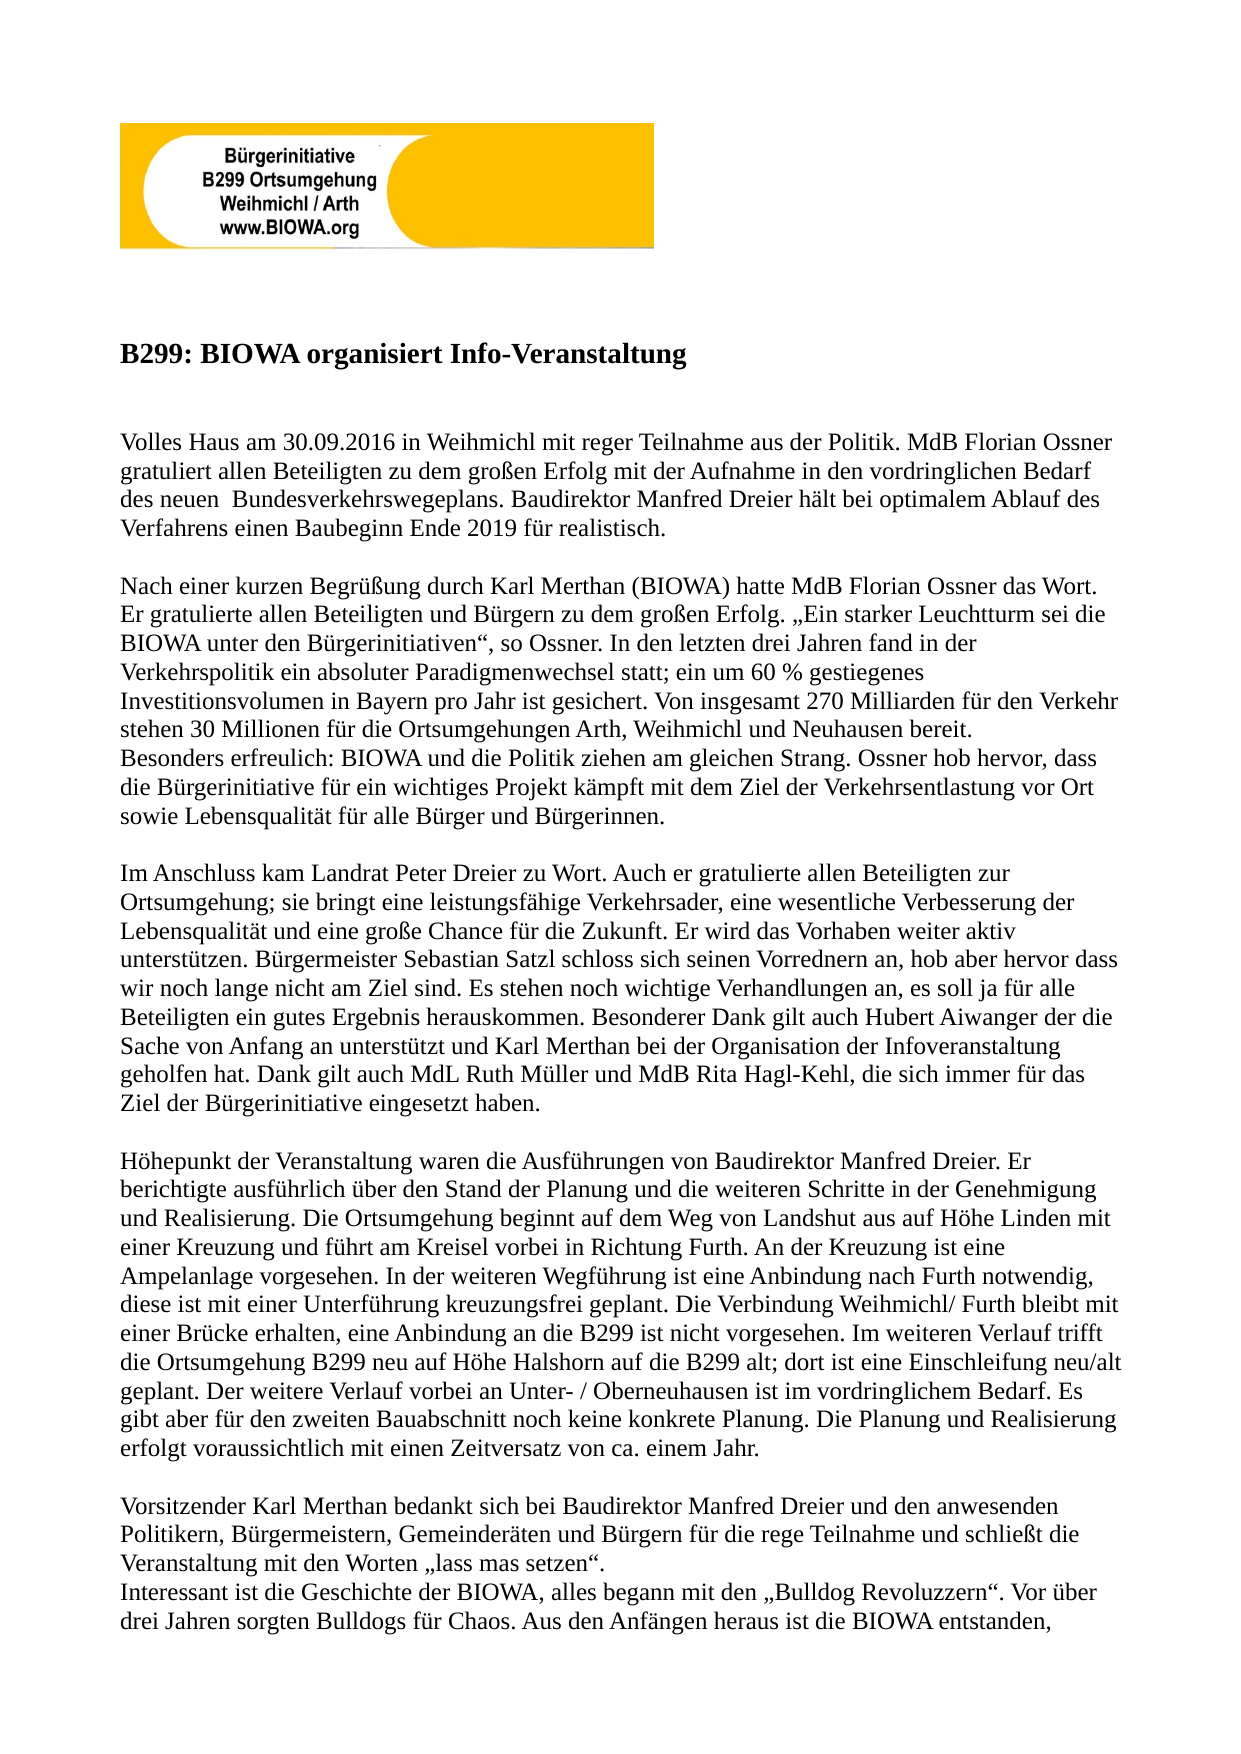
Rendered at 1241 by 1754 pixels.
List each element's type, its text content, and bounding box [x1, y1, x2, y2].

text Höhepunkt der Veranstaltung waren die Ausführungen von Baudirektor Manfred Dreier. Er berichtigte ausführlich über den Stand der Planung und die weiteren Schritte in der Genehmigung und Realisierung. Die Ortsumgehung beginnt auf dem Weg von Landshut aus auf Höhe Linden mit einer Kreuzung und führt am Kreisel vorbei in Richtung Furth. An der Kreuzung ist eine Ampelanlage vorgesehen. In der weiteren Wegführung ist eine Anbindung nach Furth notwendig, diese ist mit einer Unterführung kreuzungsfrei geplant. Die Verbindung Weihmichl/ Furth bleibt mit einer Brücke erhalten, eine Anbindung an die B299 ist nicht vorgesehen. Im weiteren Verlauf trifft die Ortsumgehung B299 neu auf Höhe Halshorn auf die B299 alt; dort ist eine Einschleifung neu/alt geplant. Der weitere Verlauf vorbei an Unter- / Oberneuhausen ist im vordringlichem Bedarf. Es gibt aber für den zweiten Bauabschnitt noch keine konkrete Planung. Die Planung und Realisierung erfolgt voraussichtlich mit einen Zeitversatz von ca. einem Jahr. [120, 1146, 1122, 1462]
text Besonders erfreulich: BIOWA und die Politik ziehen am gleichen Strang. Ossner hob hervor, dass die Bürgerinitiative für ein wichtiges Projekt kämpft mit dem Ziel der Verkehrsentlastung vor Ort sowie Lebensqualität für alle Bürger und Bürgerinnen. [120, 743, 1122, 829]
text Im Anschluss kam Landrat Peter Dreier zu Wort. Auch er gratulierte allen Beteiligten zur Ortsumgehung; sie bringt eine leistungsfähige Verkehrsader, eine wesentliche Verbesserung der Lebensqualität und eine große Chance für die Zukunft. Er wird das Vorhaben weiter aktiv unterstützen. Bürgermeister Sebastian Satzl schloss sich seinen Vorrednern an, hob aber hervor dass wir noch lange nicht am Ziel sind. Es stehen noch wichtige Verhandlungen an, es soll ja für alle Beteiligten ein gutes Ergebnis herauskommen. Besonderer Dank gilt auch Hubert Aiwanger der die Sache von Anfang an unterstützt und Karl Merthan bei der Organisation der Infoveranstaltung geholfen hat. Dank gilt auch MdL Ruth Müller und MdB Rita Hagl-Kehl, die sich immer für das Ziel der Bürgerinitiative eingesetzt haben. [120, 858, 1122, 1117]
text Interessant ist die Geschichte der BIOWA, alles begann mit den „Bulldog Revoluzzern“. Vor über drei Jahren sorgten Bulldogs für Chaos. Aus den Anfängen heraus ist die BIOWA entstanden, [120, 1577, 1122, 1634]
text Nach einer kurzen Begrüßung durch Karl Merthan (BIOWA) hatte MdB Florian Ossner das Wort. Er gratulierte allen Beteiligten und Bürgern zu dem großen Erfolg. „Ein starker Leuchtturm sei die BIOWA unter den Bürgerinitiativen“, so Ossner. In den letzten drei Jahren fand in der Verkehrspolitik ein absoluter Paradigmenwechsel statt; ein um 60 % gestiegenes Investitionsvolumen in Bayern pro Jahr ist gesichert. Von insgesamt 270 Milliarden für den Verkehr stehen 30 Millionen für die Ortsumgehungen Arth, Weihmichl und Neuhausen bereit. [120, 571, 1122, 743]
text B299: BIOWA organisiert Info-Veranstaltung [120, 336, 1122, 369]
text Vorsitzender Karl Merthan bedankt sich bei Baudirektor Manfred Dreier und den anwesenden Politikern, Bürgermeistern, Gemeinderäten und Bürgern für die rege Teilnahme und schließt die Veranstaltung mit den Worten „lass mas setzen“. [120, 1491, 1122, 1577]
text Volles Haus am 30.09.2016 in Weihmichl mit reger Teilnahme aus der Politik. MdB Florian Ossner gratuliert allen Beteiligten zu dem großen Erfolg mit der Aufnahme in den vordringlichen Bedarf des neuen Bundesverkehrswegeplans. Baudirektor Manfred Dreier hält bei optimalem Ablauf des Verfahrens einen Baubeginn Ende 2019 für realistisch. [120, 427, 1122, 542]
